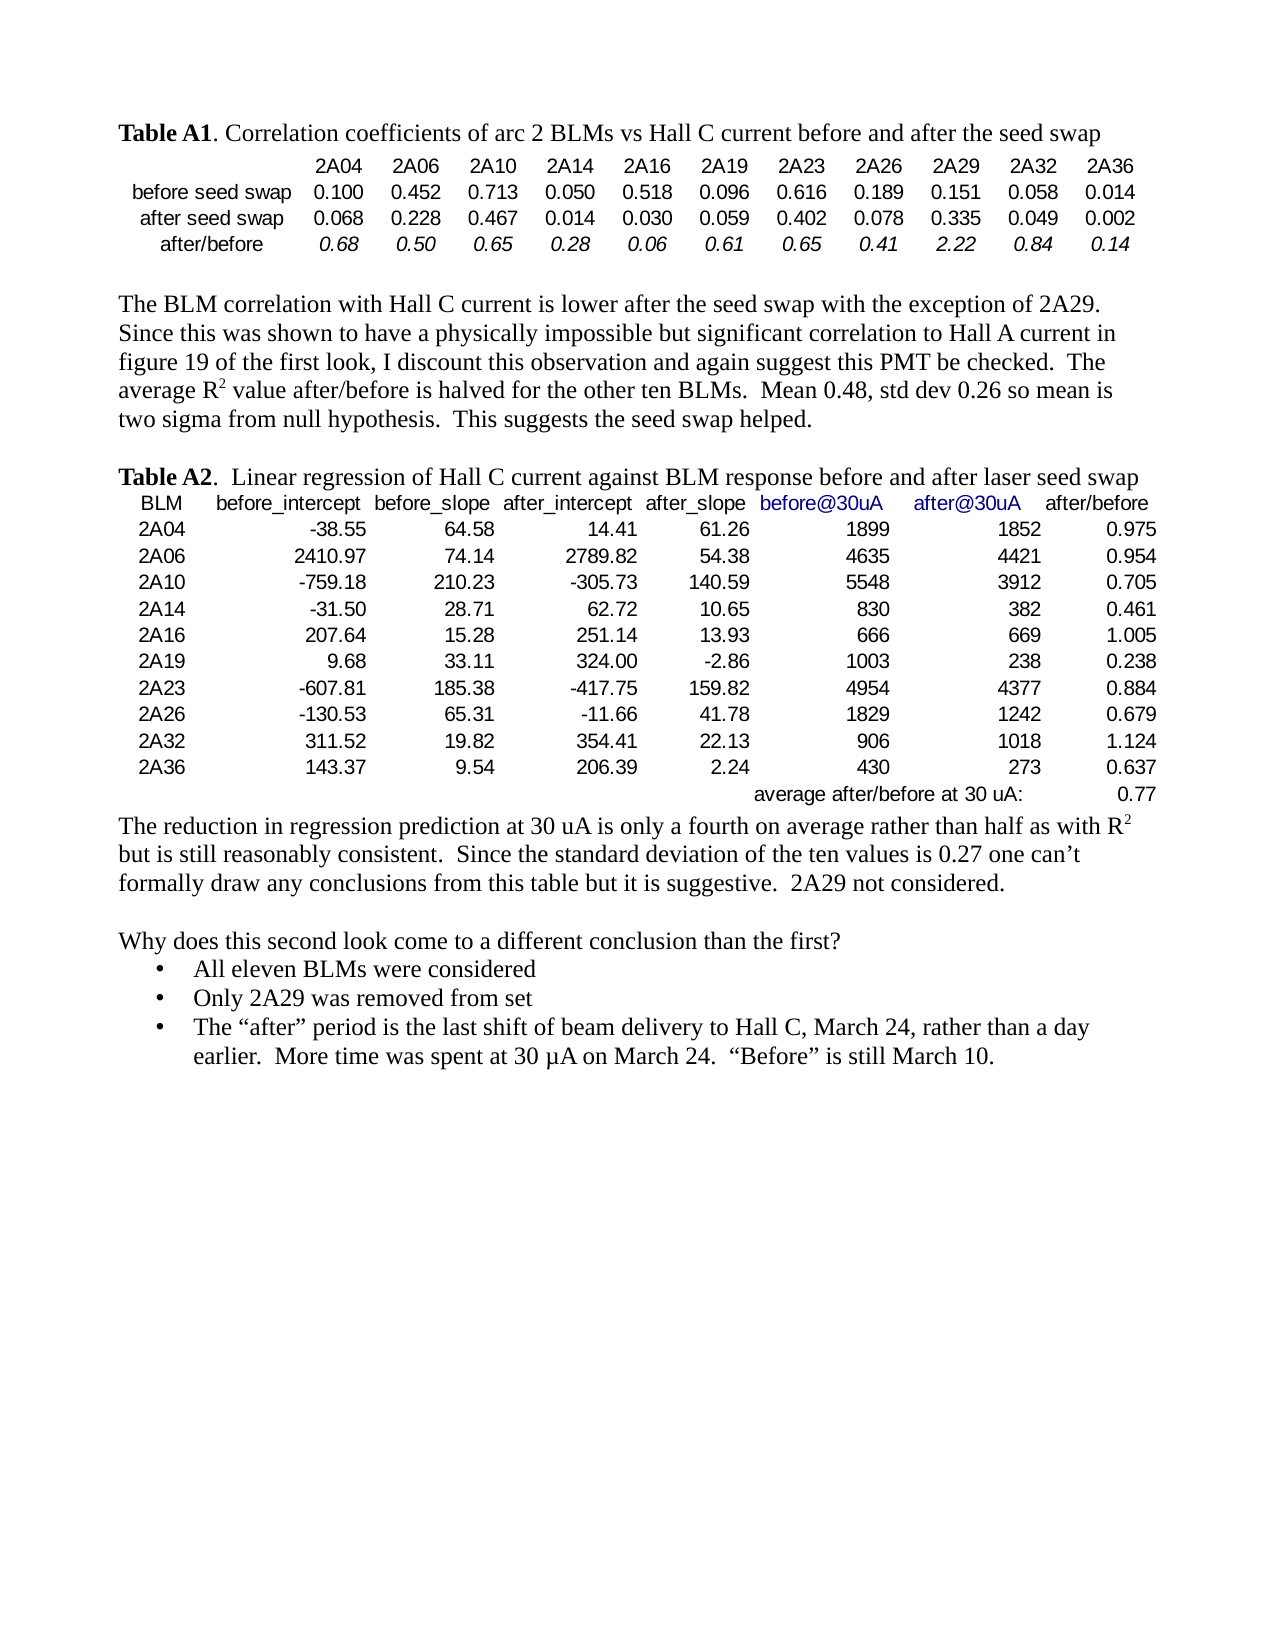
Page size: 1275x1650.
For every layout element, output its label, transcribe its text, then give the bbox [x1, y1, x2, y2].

list The “after” period is the last shift of beam delivery to Hall C, March 24, rather than a day earlier. More time was spent at 30 µA on March 24. “Before” is still March 10. [156, 1012, 1157, 1069]
list Only 2A29 was removed from set [156, 983, 1157, 1012]
text Table A1. Correlation coefficients of arc 2 BLMs vs Hall C current before and after the seed swap [118, 118, 1157, 147]
text The reduction in regression prediction at 30 uA is only a fourth on average rather than half as with R2 but is still reasonably consistent. Since the standard deviation of the ten values is 0.27 one can’t formally draw any conclusions from this table but it is suggestive. 2A29 not considered. [118, 490, 1157, 897]
text Why does this second look come to a different conclusion than the first? [118, 926, 1157, 954]
text The BLM correlation with Hall C current is lower after the seed swap with the exception of 2A29. Since this was shown to have a physically impossible but significant correlation to Hall A current in figure 19 of the first look, I discount this observation and again suggest this PMT be checked. The average R2 value after/before is halved for the other ten BLMs. Mean 0.48, std dev 0.26 so mean is two sigma from null hypothesis. This suggests the seed swap helped. [118, 289, 1157, 433]
list All eleven BLMs were considered [156, 954, 1157, 983]
text Table A2. Linear regression of Hall C current against BLM response before and after laser seed swap [118, 462, 1157, 490]
